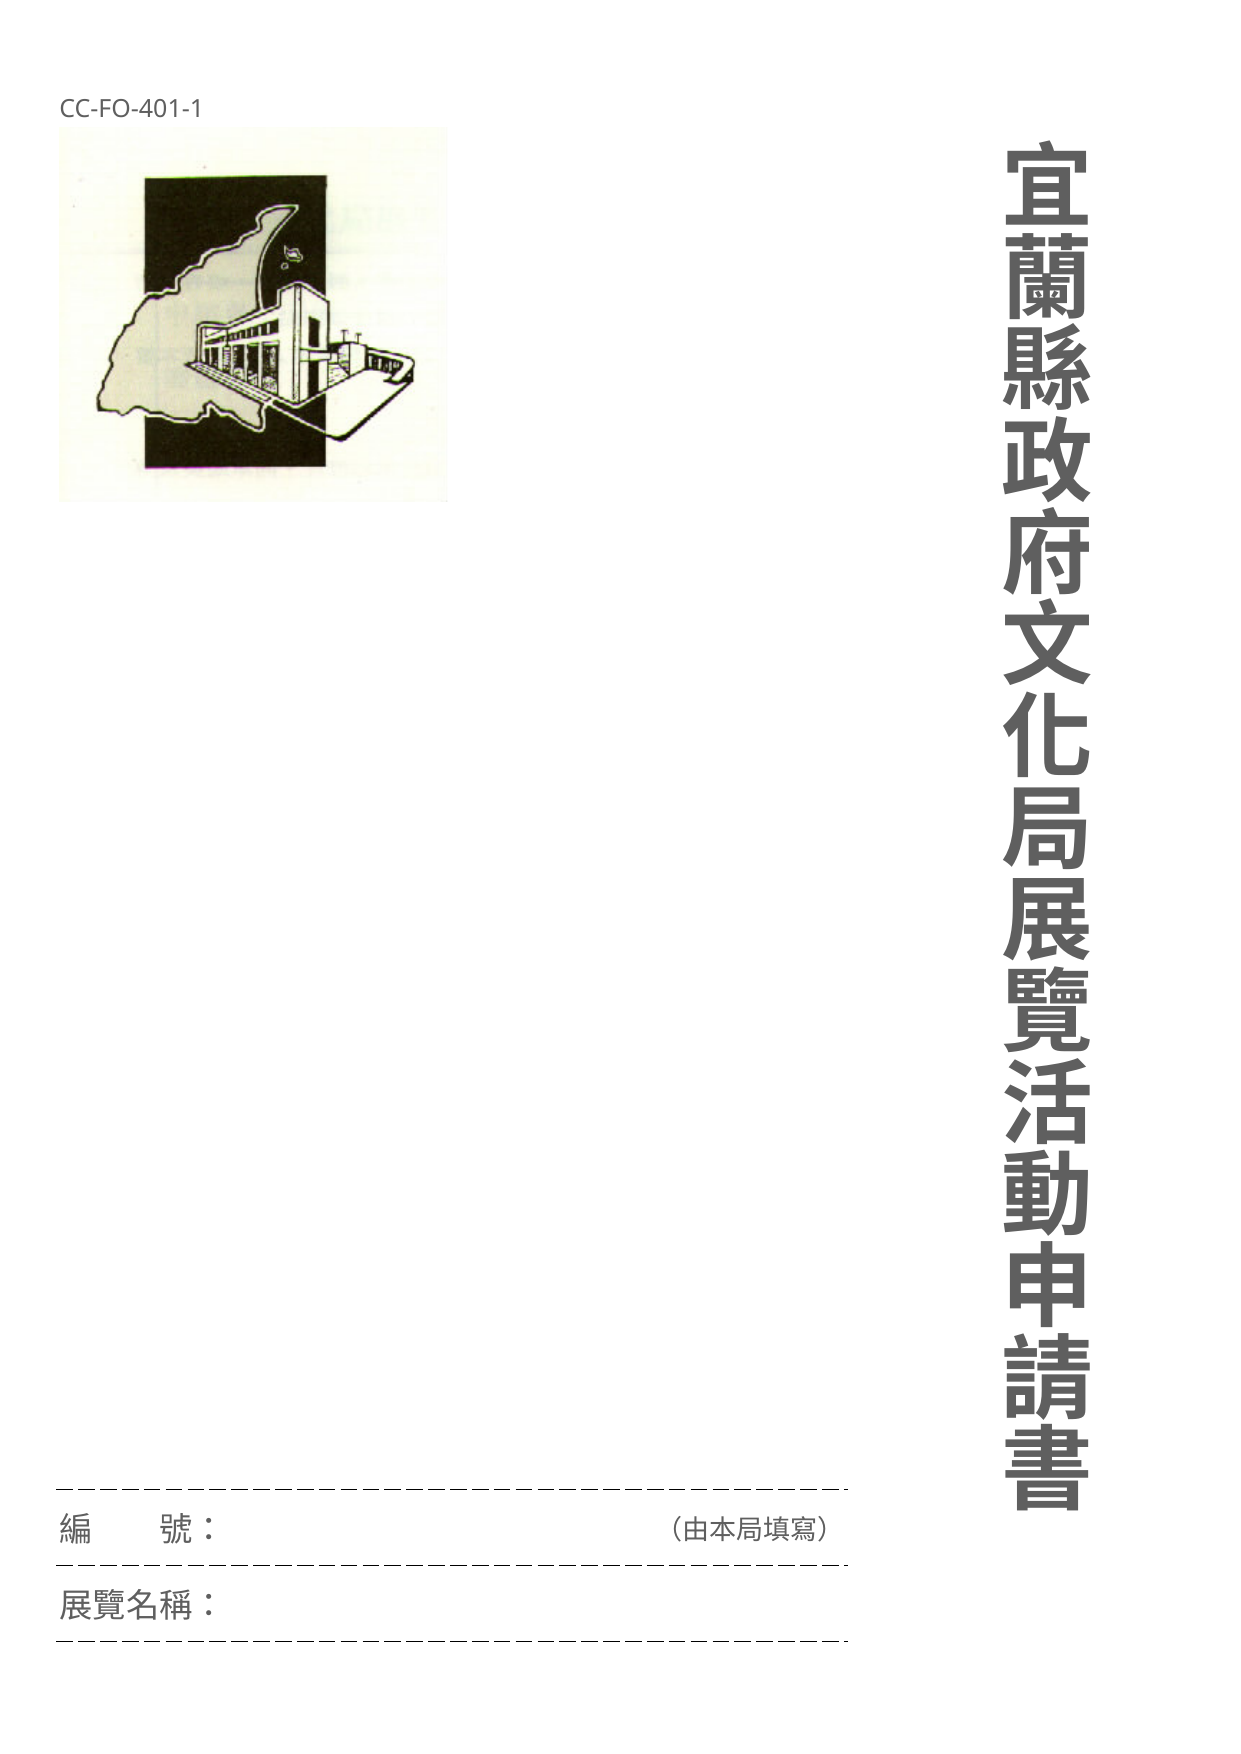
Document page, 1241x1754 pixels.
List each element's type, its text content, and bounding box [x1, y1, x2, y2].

table_cell 展覽名稱： [56, 1565, 452, 1641]
table_header 宜蘭縣政府文化局展覽活動申請書 [848, 127, 1125, 1641]
picture [59, 127, 448, 502]
table_cell [452, 1565, 847, 1641]
table_cell （由本局填寫） [452, 1489, 847, 1565]
table_cell 編 號： [56, 1489, 452, 1565]
table_header [56, 127, 452, 1489]
table_header [452, 127, 847, 1489]
text CC-FO-401-1 [59, 89, 1181, 127]
